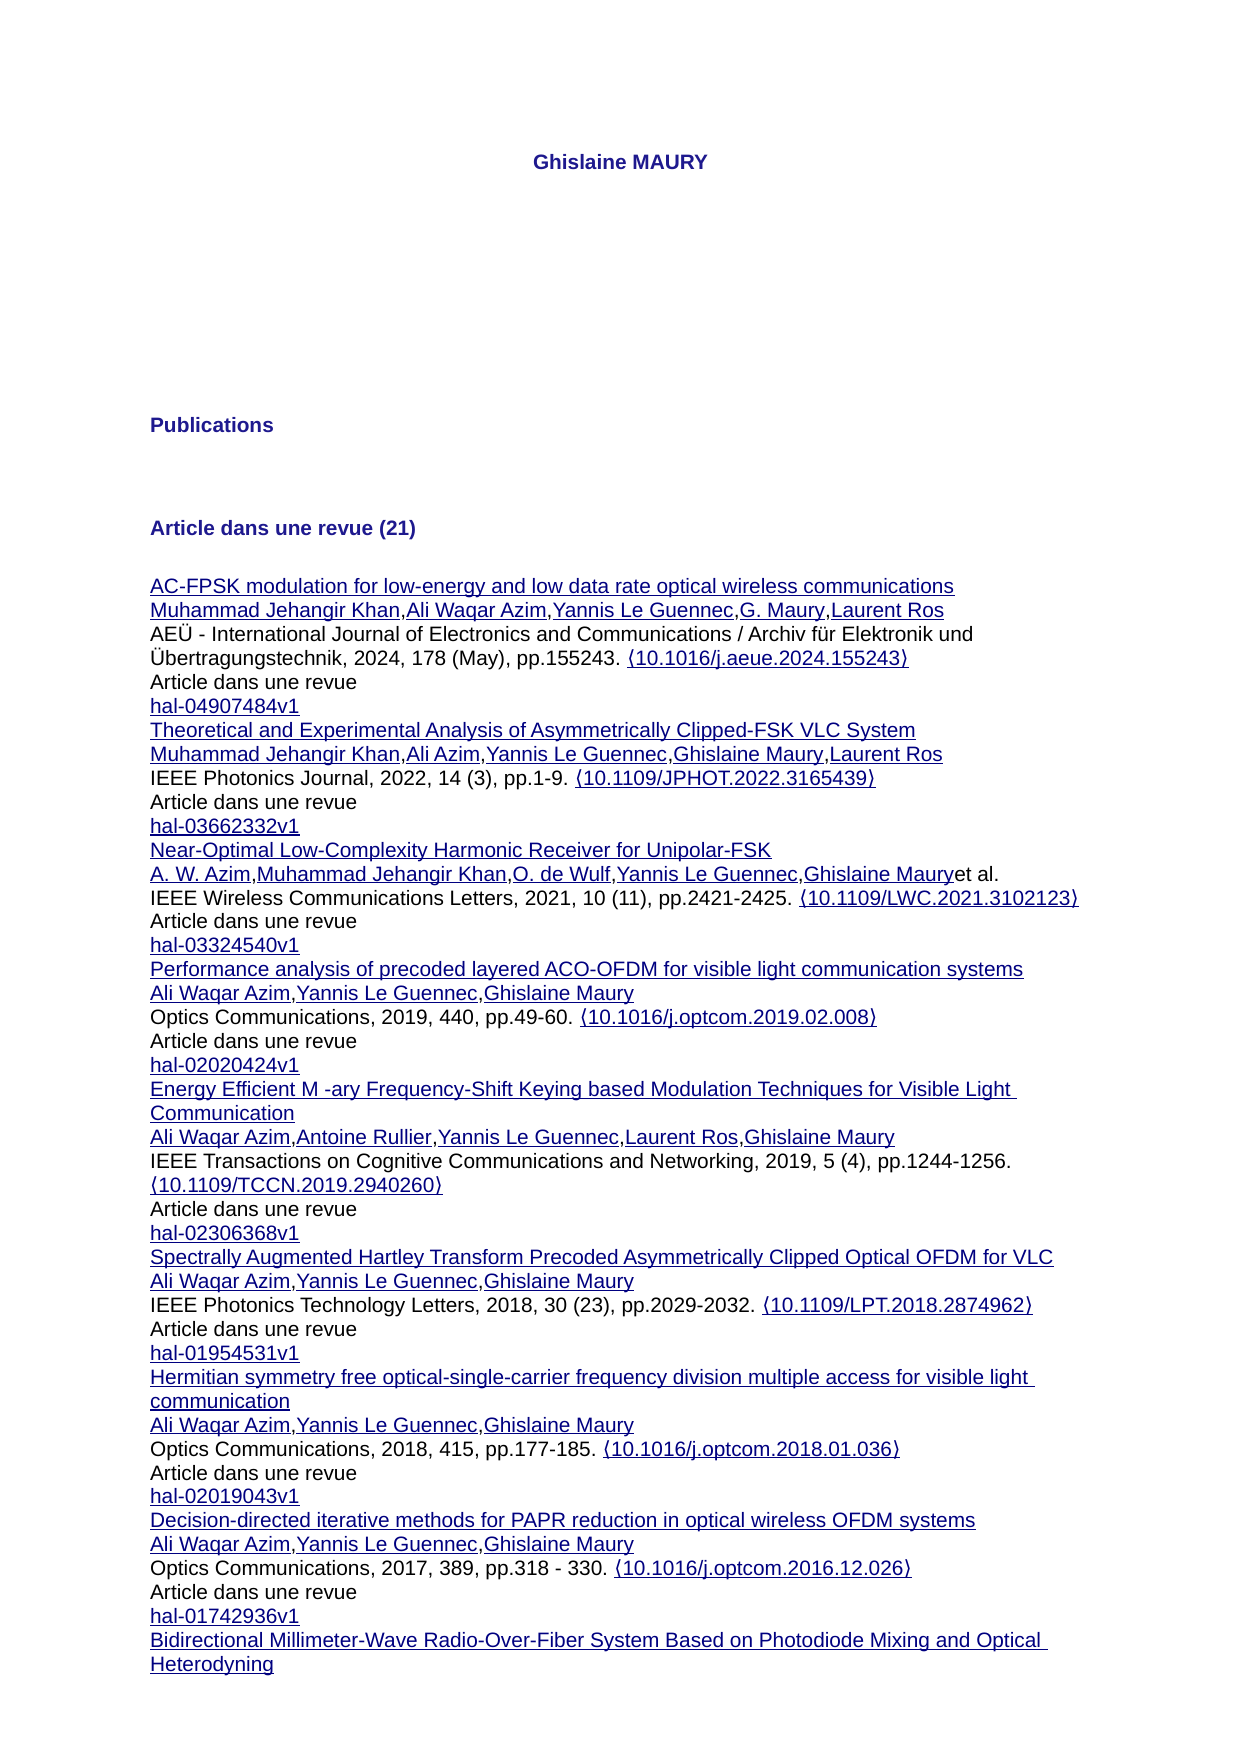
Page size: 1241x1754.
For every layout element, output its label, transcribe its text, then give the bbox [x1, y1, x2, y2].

table_cell Decision-directed iterative methods for PAPR reduction in optical wireless OFDM systems Ali Waqar Azim,Yannis Le Guennec,Ghislaine Maury Optics Communications, 2017, 389, pp.318 - 330. ⟨10.1016/j.optcom.2016.12.026⟩ Article dans une revue hal-01742936v1 [150, 1508, 1090, 1628]
table_cell Performance analysis of precoded layered ACO-OFDM for visible light communication systems Ali Waqar Azim,Yannis Le Guennec,Ghislaine Maury Optics Communications, 2019, 440, pp.49-60. ⟨10.1016/j.optcom.2019.02.008⟩ Article dans une revue hal-02020424v1 [150, 957, 1090, 1077]
table_cell Bidirectional Millimeter-Wave Radio-Over-Fiber System Based on Photodiode Mixing and Optical Heterodyning [150, 1628, 1090, 1676]
subtitle Publications [150, 412, 1090, 436]
table_cell Energy Efficient M -ary Frequency-Shift Keying based Modulation Techniques for Visible Light Communication Ali Waqar Azim,Antoine Rullier,Yannis Le Guennec,Laurent Ros,Ghislaine Maury IEEE Transactions on Cognitive Communications and Networking, 2019, 5 (4), pp.1244-1256. ⟨10.1109/TCCN.2019.2940260⟩ Article dans une revue hal-02306368v1 [150, 1077, 1090, 1245]
table_cell Near-Optimal Low-Complexity Harmonic Receiver for Unipolar-FSK A. W. Azim,Muhammad Jehangir Khan,O. de Wulf,Yannis Le Guennec,Ghislaine Mauryet al. IEEE Wireless Communications Letters, 2021, 10 (11), pp.2421-2425. ⟨10.1109/LWC.2021.3102123⟩ Article dans une revue hal-03324540v1 [150, 838, 1090, 957]
subtitle Article dans une revue (21) [150, 516, 1090, 539]
table_cell Theoretical and Experimental Analysis of Asymmetrically Clipped-FSK VLC System Muhammad Jehangir Khan,Ali Azim,Yannis Le Guennec,Ghislaine Maury,Laurent Ros IEEE Photonics Journal, 2022, 14 (3), pp.1-9. ⟨10.1109/JPHOT.2022.3165439⟩ Article dans une revue hal-03662332v1 [150, 718, 1090, 837]
table_cell Spectrally Augmented Hartley Transform Precoded Asymmetrically Clipped Optical OFDM for VLC Ali Waqar Azim,Yannis Le Guennec,Ghislaine Maury IEEE Photonics Technology Letters, 2018, 30 (23), pp.2029-2032. ⟨10.1109/LPT.2018.2874962⟩ Article dans une revue hal-01954531v1 [150, 1245, 1090, 1364]
table_cell Hermitian symmetry free optical-single-carrier frequency division multiple access for visible light communication Ali Waqar Azim,Yannis Le Guennec,Ghislaine Maury Optics Communications, 2018, 415, pp.177-185. ⟨10.1016/j.optcom.2018.01.036⟩ Article dans une revue hal-02019043v1 [150, 1365, 1090, 1508]
subtitle Ghislaine MAURY [150, 150, 1090, 174]
table_header AC-FPSK modulation for low-energy and low data rate optical wireless communications Muhammad Jehangir Khan,Ali Waqar Azim,Yannis Le Guennec,G. Maury,Laurent Ros AEÜ - International Journal of Electronics and Communications / Archiv für Elektronik und Übertragungstechnik, 2024, 178 (May), pp.155243. ⟨10.1016/j.aeue.2024.155243⟩ Article dans une revue hal-04907484v1 [150, 574, 1090, 718]
